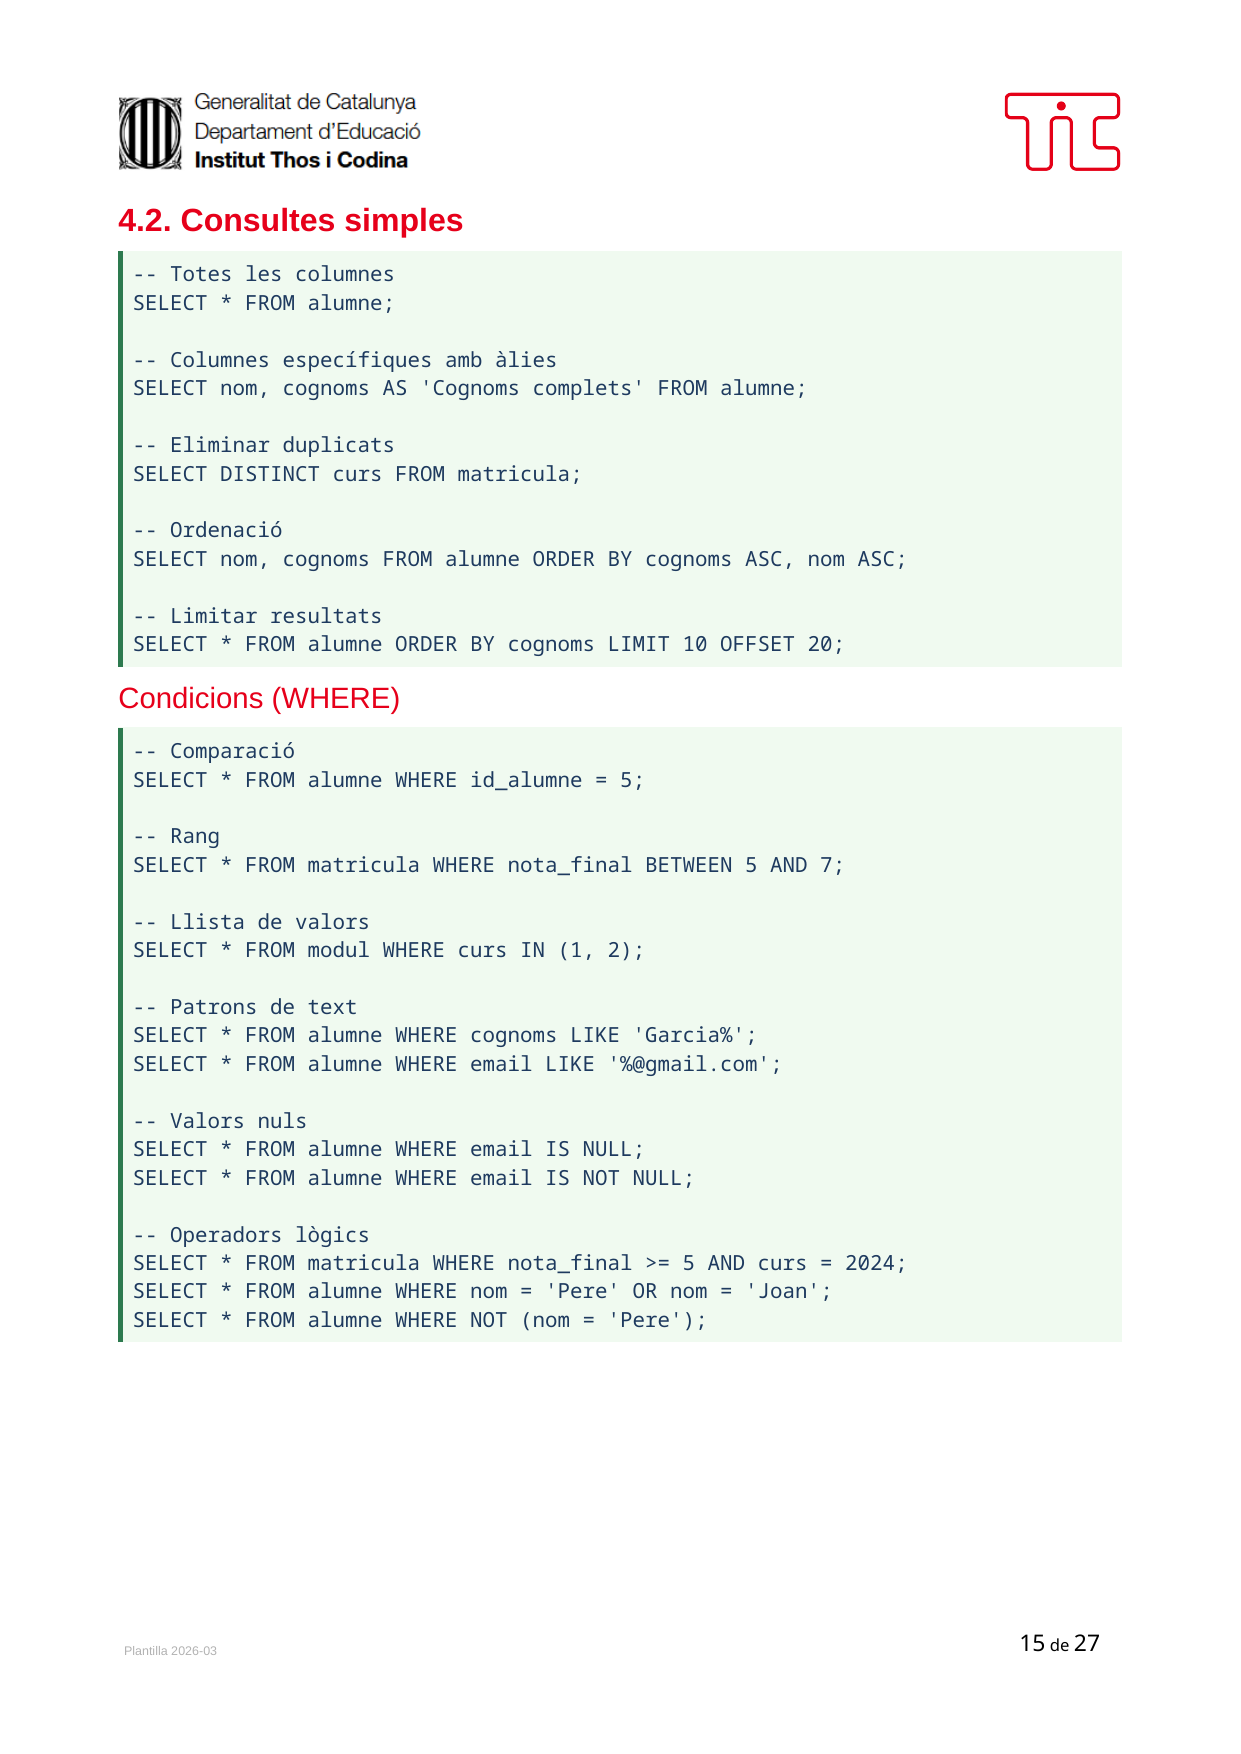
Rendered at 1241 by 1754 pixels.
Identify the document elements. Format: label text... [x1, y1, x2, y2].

text SELECT DISTINCT curs FROM matricula; [123, 459, 1122, 487]
text SELECT * FROM modul WHERE curs IN (1, 2); [123, 935, 1122, 964]
text -- Comparació [118, 727, 1122, 765]
text -- Eliminar duplicats [123, 430, 1122, 459]
text -- Totes les columnes [123, 251, 1122, 288]
text -- Llista de valors [123, 907, 1122, 935]
text -- Patrons de text [123, 992, 1122, 1021]
text SELECT * FROM alumne WHERE NOT (nom = 'Pere'); [123, 1305, 1122, 1342]
text SELECT nom, cognoms FROM alumne ORDER BY cognoms ASC, nom ASC; [123, 544, 1122, 572]
text -- Ordenació [123, 516, 1122, 544]
subtitle Condicions (WHERE) [118, 681, 1122, 715]
subtitle 4.2. Consultes simples [118, 201, 1122, 238]
text -- Rang [123, 822, 1122, 850]
text SELECT nom, cognoms AS 'Cognoms complets' FROM alumne; [123, 373, 1122, 402]
text -- Operadors lògics [123, 1220, 1122, 1248]
text SELECT * FROM alumne; [123, 288, 1122, 316]
text SELECT * FROM alumne WHERE email IS NOT NULL; [123, 1163, 1122, 1191]
text -- Columnes específiques amb àlies [123, 345, 1122, 373]
text -- Valors nuls [123, 1106, 1122, 1134]
text SELECT * FROM matricula WHERE nota_final BETWEEN 5 AND 7; [123, 850, 1122, 878]
text SELECT * FROM alumne WHERE email LIKE '%@gmail.com'; [123, 1049, 1122, 1077]
text SELECT * FROM alumne WHERE nom = 'Pere' OR nom = 'Joan'; [123, 1277, 1122, 1305]
text SELECT * FROM alumne ORDER BY cognoms LIMIT 10 OFFSET 20; [123, 629, 1122, 667]
picture [118, 92, 422, 171]
text SELECT * FROM matricula WHERE nota_final >= 5 AND curs = 2024; [123, 1248, 1122, 1277]
picture [1004, 92, 1123, 171]
text SELECT * FROM alumne WHERE id_alumne = 5; [123, 765, 1122, 793]
text -- Limitar resultats [123, 601, 1122, 629]
text SELECT * FROM alumne WHERE cognoms LIKE 'Garcia%'; [123, 1021, 1122, 1049]
text SELECT * FROM alumne WHERE email IS NULL; [123, 1134, 1122, 1163]
